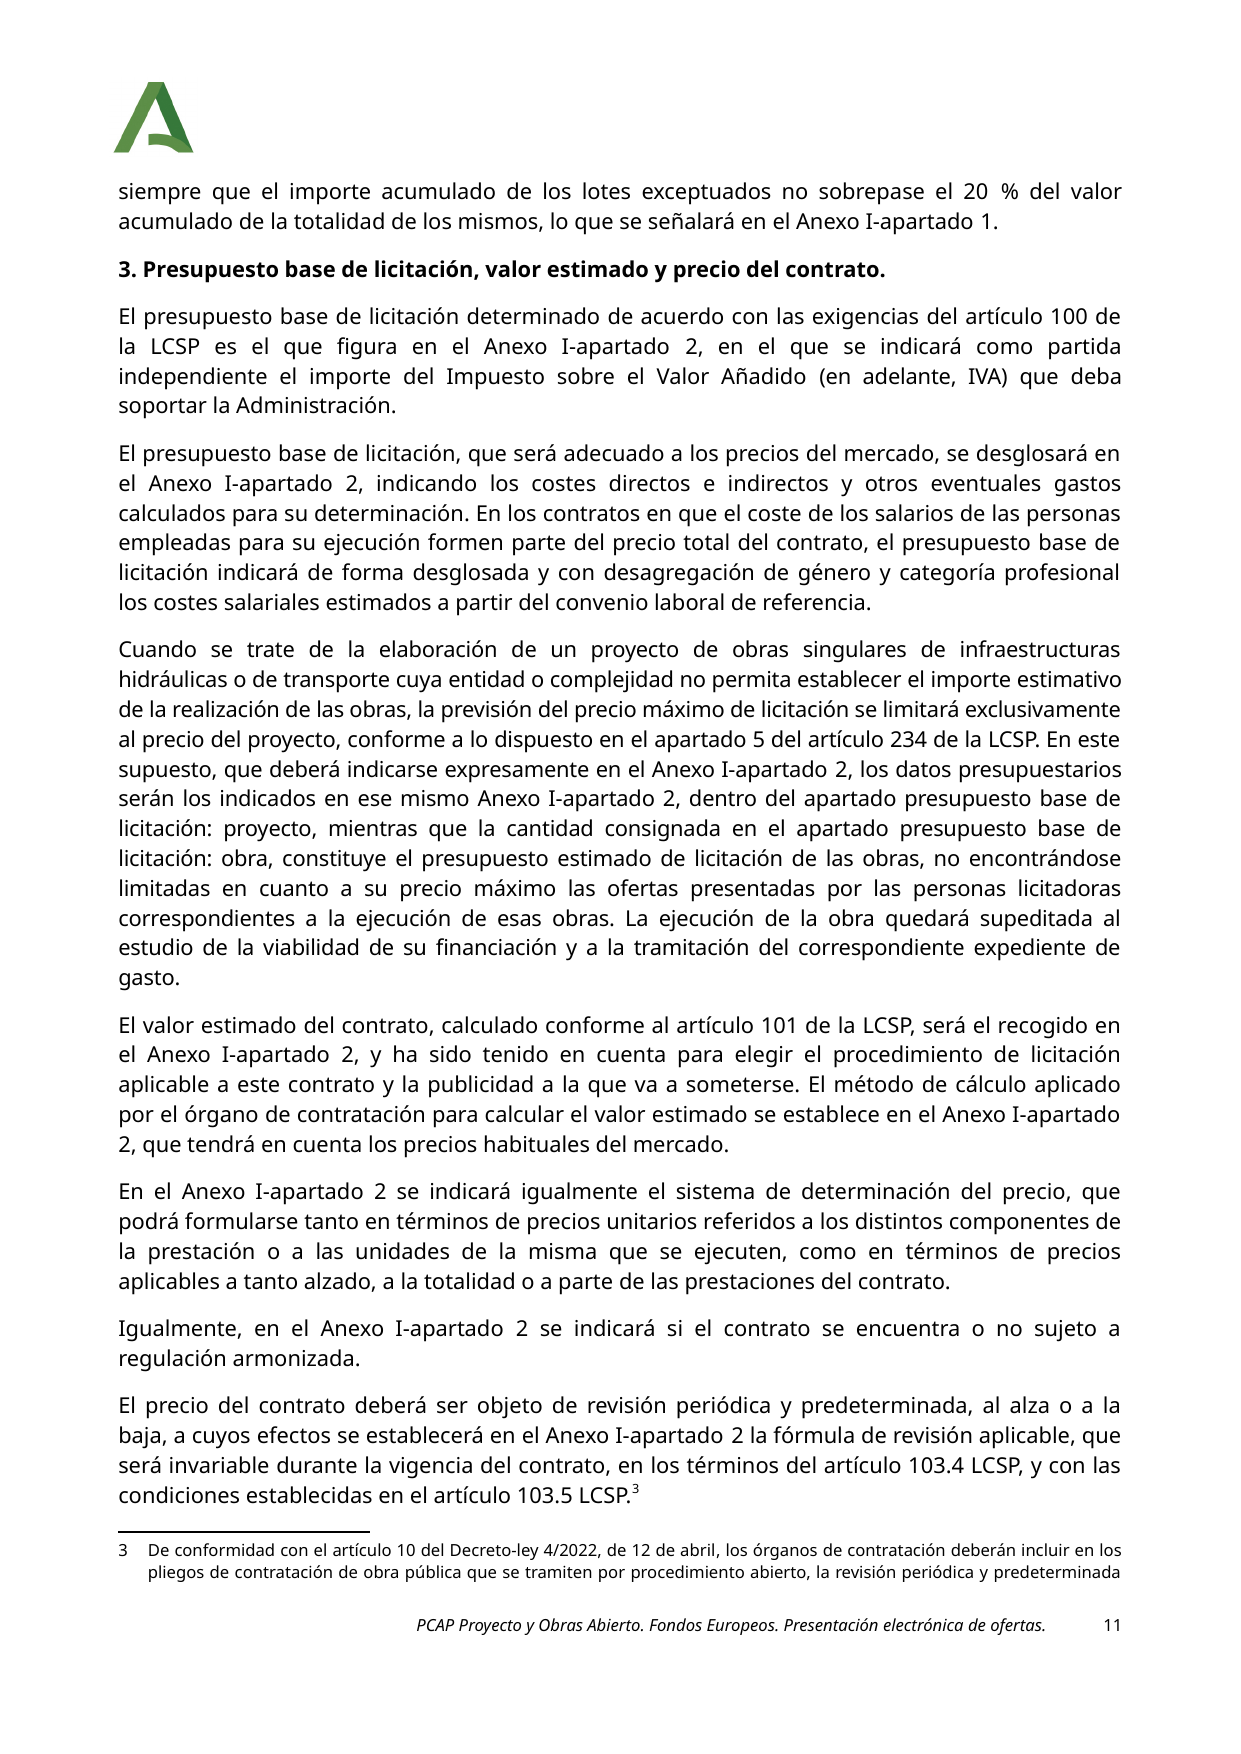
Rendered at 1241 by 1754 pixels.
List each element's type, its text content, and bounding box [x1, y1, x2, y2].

text El valor estimado del contrato, calculado conforme al artículo 101 de la LCSP, será el recogido en el Anexo I-apartado 2, y ha sido tenido en cuenta para elegir el procedimiento de licitación aplicable a este contrato y la publicidad a la que va a someterse. El método de cálculo aplicado por el órgano de contratación para calcular el valor estimado se establece en el Anexo I-apartado 2, que tendrá en cuenta los precios habituales del mercado. [118, 1010, 1122, 1159]
text El presupuesto base de licitación, que será adecuado a los precios del mercado, se desglosará en el Anexo I-apartado 2, indicando los costes directos e indirectos y otros eventuales gastos calculados para su determinación. En los contratos en que el coste de los salarios de las personas empleadas para su ejecución formen parte del precio total del contrato, el presupuesto base de licitación indicará de forma desglosada y con desagregación de género y categoría profesional los costes salariales estimados a partir del convenio laboral de referencia. [118, 438, 1122, 617]
text El precio del contrato deberá ser objeto de revisión periódica y predeterminada, al alza o a la baja, a cuyos efectos se establecerá en el Anexo I-apartado 2 la fórmula de revisión aplicable, que será invariable durante la vigencia del contrato, en los términos del artículo 103.4 LCSP, y con las condiciones establecidas en el artículo 103.5 LCSP. [118, 1391, 1122, 1510]
subtitle 3. Presupuesto base de licitación, valor estimado y precio del contrato. [118, 254, 1122, 283]
picture [109, 77, 198, 157]
text En el Anexo I-apartado 2 se indicará igualmente el sistema de determinación del precio, que podrá formularse tanto en términos de precios unitarios referidos a los distintos componentes de la prestación o a las unidades de la misma que se ejecuten, como en términos de precios aplicables a tanto alzado, a la totalidad o a parte de las prestaciones del contrato. [118, 1176, 1122, 1296]
text Cuando se trate de la elaboración de un proyecto de obras singulares de infraestructuras hidráulicas o de transporte cuya entidad o complejidad no permita establecer el importe estimativo de la realización de las obras, la previsión del precio máximo de licitación se limitará exclusivamente al precio del proyecto, conforme a lo dispuesto en el apartado 5 del artículo 234 de la LCSP. En este supuesto, que deberá indicarse expresamente en el Anexo I-apartado 2, los datos presupuestarios serán los indicados en ese mismo Anexo I-apartado 2, dentro del apartado presupuesto base de licitación: proyecto, mientras que la cantidad consignada en el apartado presupuesto base de licitación: obra, constituye el presupuesto estimado de licitación de las obras, no encontrándose limitadas en cuanto a su precio máximo las ofertas presentadas por las personas licitadoras correspondientes a la ejecución de esas obras. La ejecución de la obra quedará supeditada al estudio de la viabilidad de su financiación y a la tramitación del correspondiente expediente de gasto. [118, 634, 1122, 992]
text De conformidad con el artículo 10 del Decreto-ley 4/2022, de 12 de abril, los órganos de contratación deberán incluir en los pliegos de contratación de obra pública que se tramiten por procedimiento abierto, la revisión periódica y predeterminada [118, 1538, 1122, 1584]
text El presupuesto base de licitación determinado de acuerdo con las exigencias del artículo 100 de la LCSP es el que figura en el Anexo I-apartado 2, en el que se indicará como partida independiente el importe del Impuesto sobre el Valor Añadido (en adelante, IVA) que deba soportar la Administración. [118, 301, 1122, 420]
text siempre que el importe acumulado de los lotes exceptuados no sobrepase el 20 % del valor acumulado de la totalidad de los mismos, lo que se señalará en el Anexo I-apartado 1. [118, 176, 1122, 236]
text Igualmente, en el Anexo I-apartado 2 se indicará si el contrato se encuentra o no sujeto a regulación armonizada. [118, 1313, 1122, 1373]
